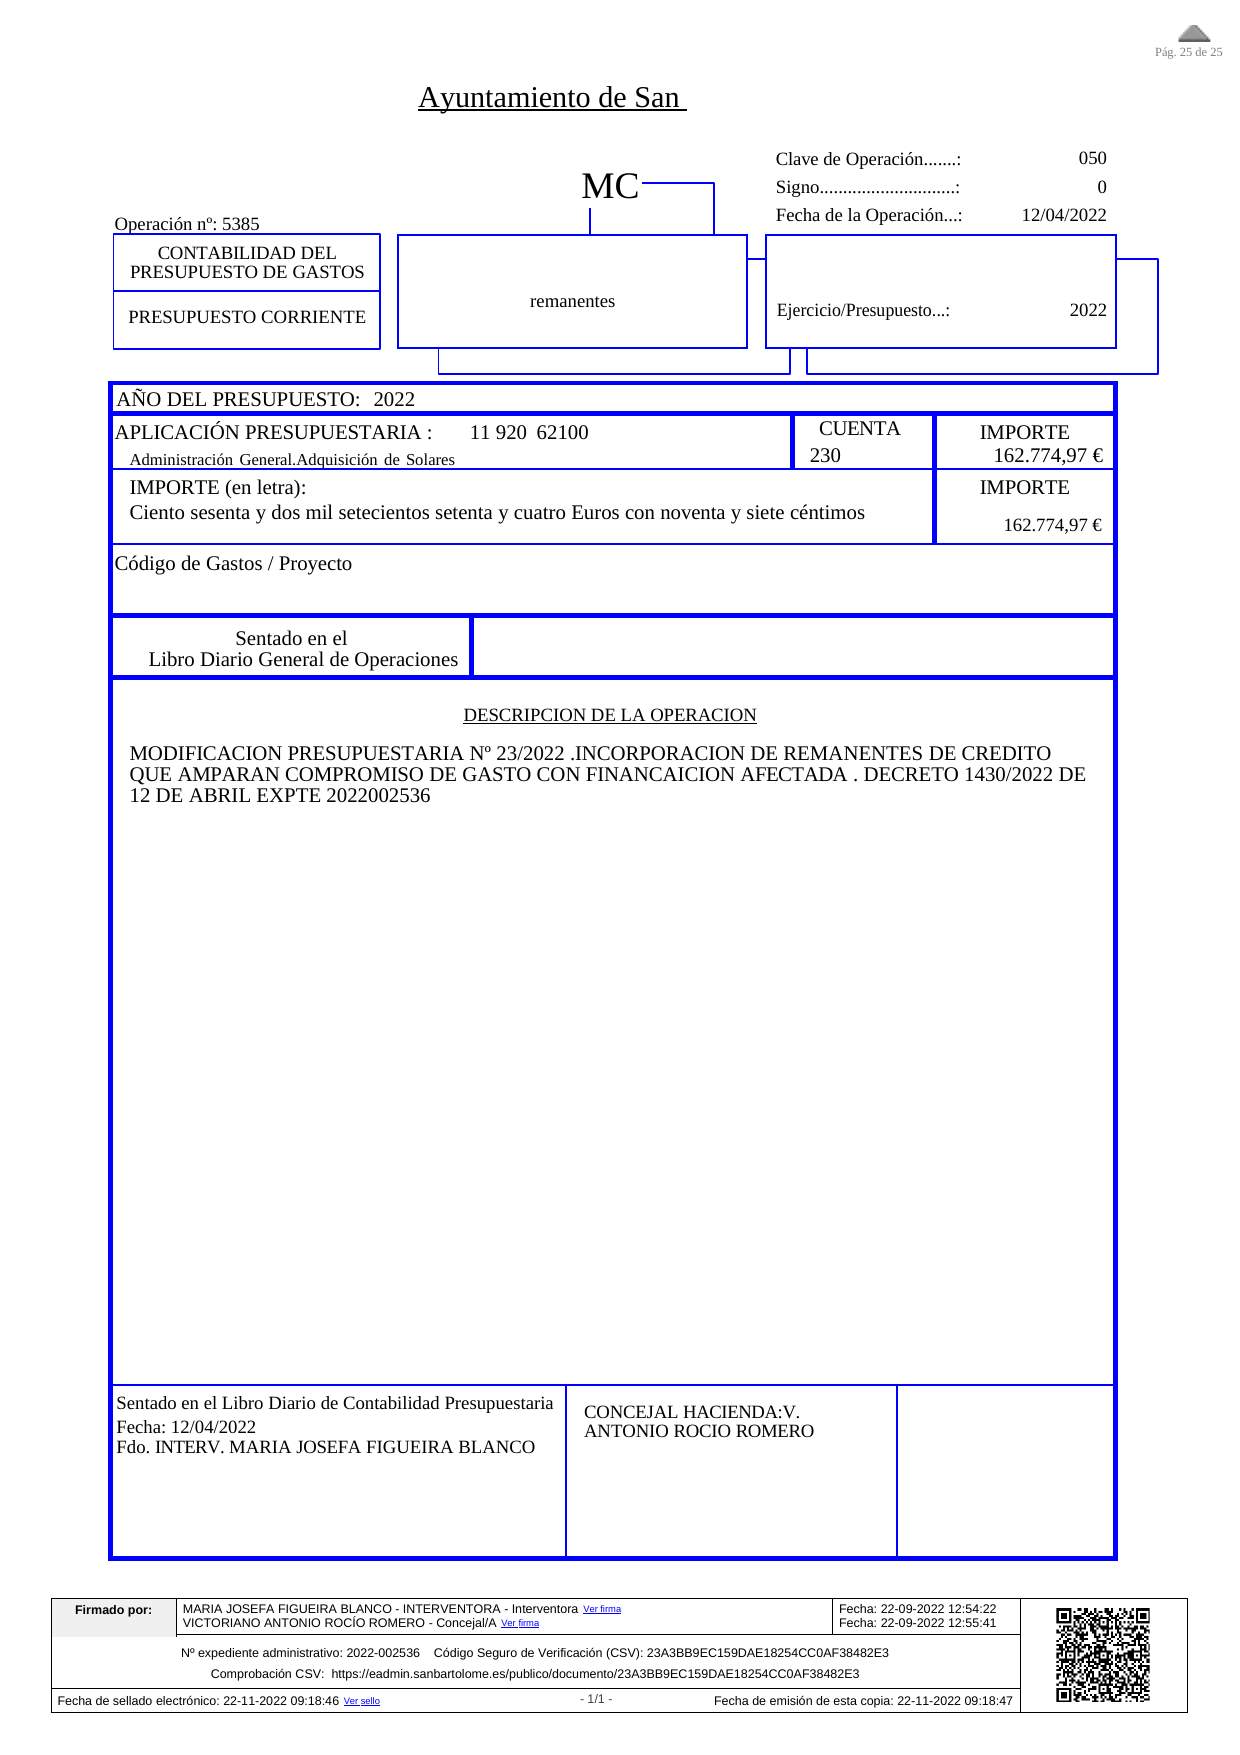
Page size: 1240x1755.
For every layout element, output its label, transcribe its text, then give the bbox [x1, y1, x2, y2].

table_cell IMPORTE 162.774,97 € [937, 416, 1113, 467]
table_cell CUENTA 230 [795, 416, 932, 467]
table_header MARIA JOSEFA FIGUEIRA BLANCO - INTERVENTORA - Interventora Ver firma VICTORIANO ANTONIO ROCÍO ROMERO - Concejal/A Ver firma [177, 1599, 832, 1634]
table_cell Sentado en el Libro Diario General de Operaciones [113, 618, 469, 675]
table_cell [474, 618, 1113, 675]
table_header Fecha: 22-09-2022 12:54:22 Fecha: 22-09-2022 12:55:41 [833, 1599, 1020, 1634]
table_cell Fecha de sellado electrónico: 22-11-2022 09:18:46 Ver sello - 1/1 - Fecha de emisión de esta copia: 22-11-2022 09:18:47 [52, 1689, 1020, 1712]
text PRESUPUESTO CORRIENTE [1117, 306, 1157, 328]
table_cell DESCRIPCION DE LA OPERACION MODIFICACION PRESUPUESTARIA Nº 23/2022 .INCORPORACION DE REMANENTES DE CREDITO QUE AMPARAN COMPROMISO DE GASTO CON FINANCAICION AFECTADA . DECRETO 1430/2022 DE 12 DE ABRIL EXPTE 2022002536 [113, 680, 1113, 1384]
text PRESUPUESTO CORRIENTE [1159, 306, 1235, 328]
text PRESUPUESTO CORRIENTE [399, 236, 746, 290]
text PRESUPUESTO CORRIENTE [128, 306, 379, 328]
table_cell Sentado en el Libro Diario de Contabilidad Presupuestaria Fecha: 12/04/2022 Fdo. INTERV. MARIA JOSEFA FIGUEIRA BLANCO [113, 1386, 565, 1556]
table_header AÑO DEL PRESUPUESTO: 2022 [113, 385, 1113, 411]
table_cell [898, 1386, 1113, 1556]
text PRESUPUESTO CORRIENTE [399, 311, 746, 347]
table_cell CONCEJAL HACIENDA:V. ANTONIO ROCIO ROMERO [567, 1386, 896, 1556]
table_cell Nº expediente administrativo: 2022-002536 Código Seguro de Verificación (CSV): 23A3BB9EC159DAE18254CC0AF38482E3 Comprobación CSV: https://eadmin.sanbartolome.es/publico/documento/23A3BB9EC159DAE18254CC0AF38482E3 [52, 1635, 1020, 1688]
table_cell IMPORTE 162.774,97 € [937, 470, 1113, 543]
table_cell Código de Gastos / Proyecto [113, 545, 1113, 613]
picture [1056, 1608, 1150, 1702]
table_header [1021, 1599, 1187, 1712]
text Ejercicio/Presupuesto...: 2022 [777, 299, 1115, 321]
table_header Firmado por: [52, 1599, 176, 1634]
picture [1177, 25, 1211, 42]
table_cell IMPORTE (en letra): Ciento sesenta y dos mil setecientos setenta y cuatro Euros con noventa y siete céntimos [113, 470, 932, 543]
text remanentes [399, 290, 746, 311]
table_cell APLICACIÓN PRESUPUESTARIA : 11 920 62100 Administración General.Adquisición de Solares [113, 416, 790, 467]
text PRESUPUESTO CORRIENTE [767, 236, 1115, 347]
